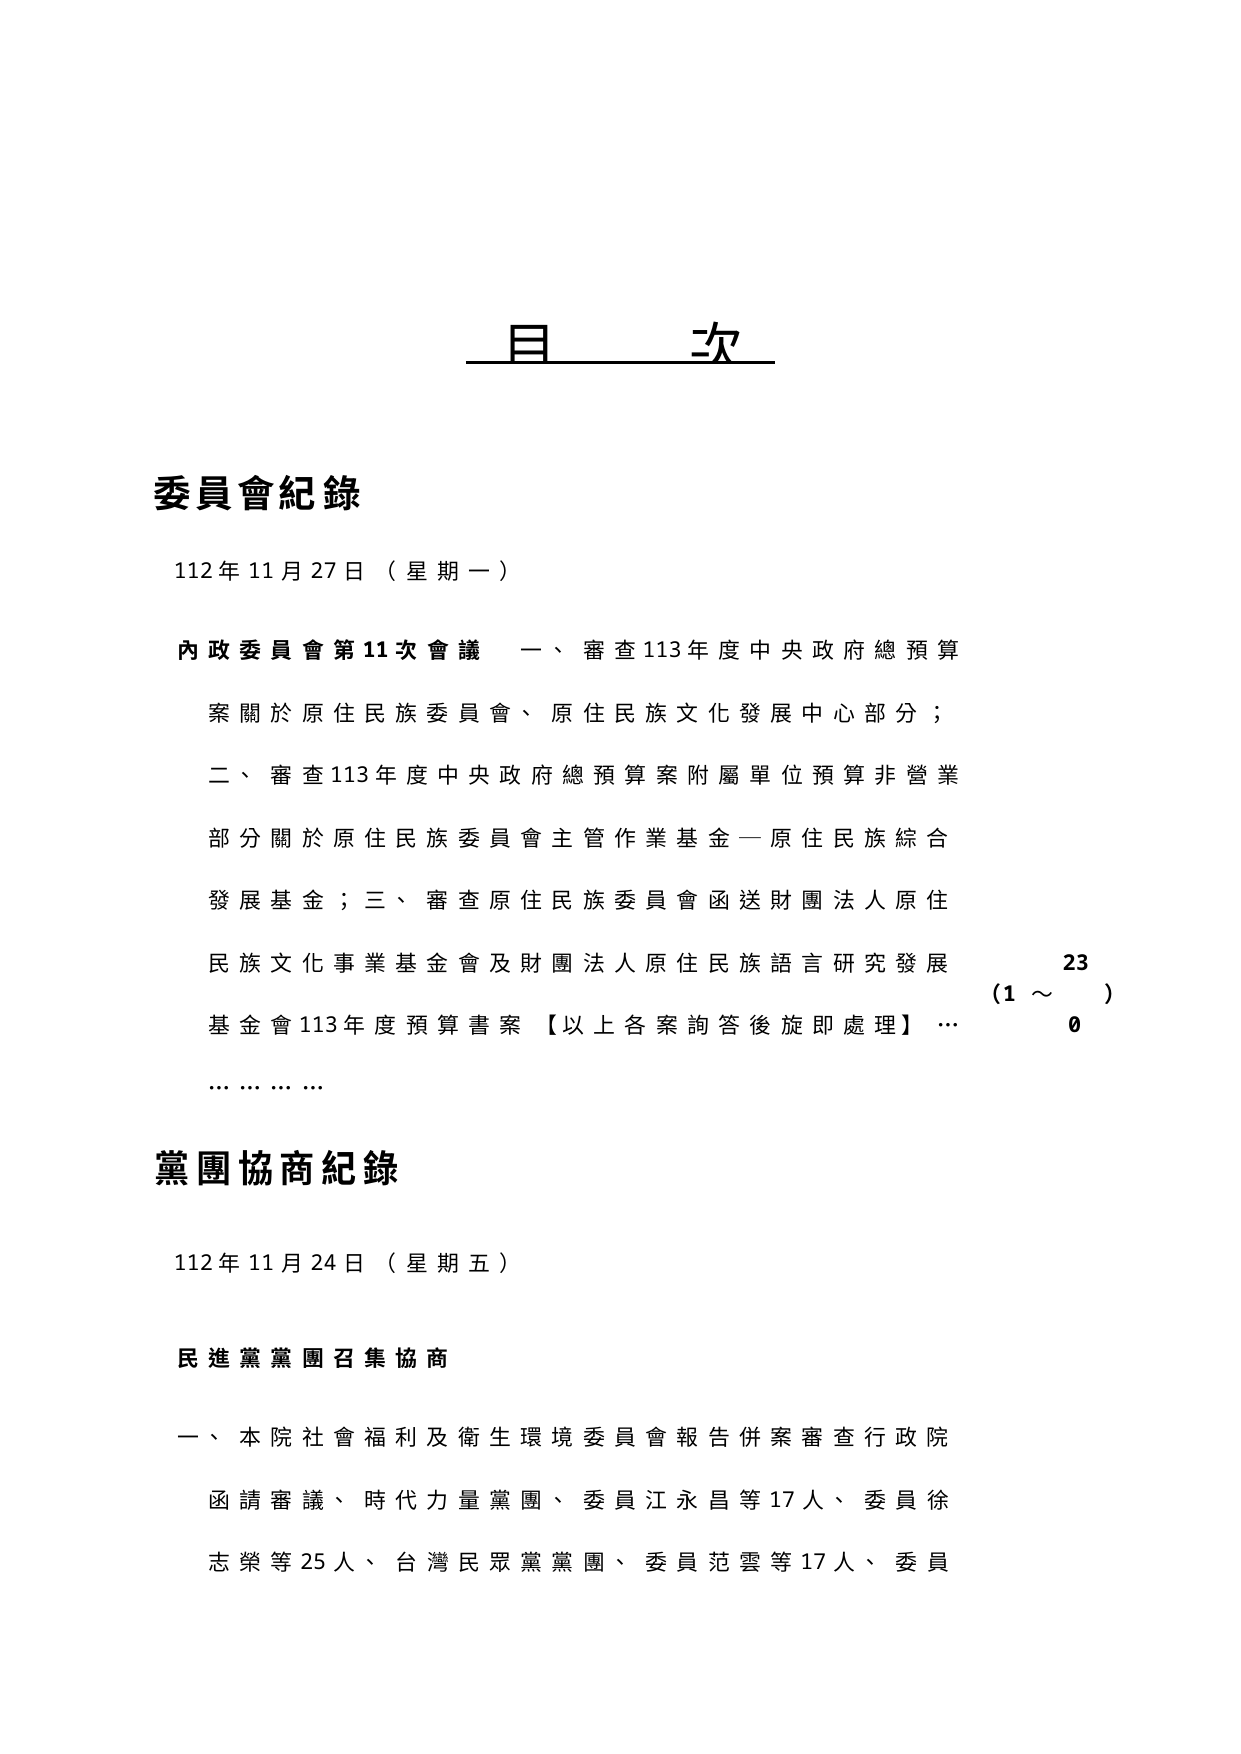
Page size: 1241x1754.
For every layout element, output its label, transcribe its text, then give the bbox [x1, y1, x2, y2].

table_cell [1023, 1405, 1053, 1592]
table_cell （ [967, 618, 986, 1118]
table_cell ） [1091, 618, 1108, 1118]
table_cell 一、本院社會福利及衛生環境委員會報告併案審查行政院函請審議、時代力量黨團、委員江永昌等17人、委員徐志榮等25人、台灣民眾黨黨團、委員范雲等17人、委員 [150, 1405, 967, 1592]
table_cell 黨團協商紀錄 [150, 1118, 1108, 1214]
table_cell 112年11月24日（星期五） [150, 1214, 1108, 1309]
table_header 委員會紀錄 112年11月27日（星期一） [150, 443, 1108, 618]
table_cell 1 [986, 618, 1023, 1118]
table_cell 1 [986, 1405, 1023, 1592]
table_cell 230 [1053, 618, 1091, 1118]
table_cell ） [1091, 1405, 1108, 1592]
table_cell ～ [1023, 618, 1053, 1118]
table_header 目 次 [466, 281, 774, 361]
table_cell 民進黨黨團召集協商 [150, 1309, 1108, 1405]
table_cell 內政委員會第11次會議 一、審查113年度中央政府總預算案關於原住民族委員會、原住民族文化發展中心部分；二、審查113年度中央政府總預算案附屬單位預算非營業部分關於原住民族委員會主管作業基金─原住民族綜合發展基金；三、審查原住民族委員會函送財團法人原住民族文化事業基金會及財團法人原住民族語言研究發展基金會113年度預算書案【以上各案詢答後旋即處理】…………… [150, 618, 967, 1118]
table_cell （ [967, 1405, 986, 1592]
table_cell [1053, 1405, 1091, 1592]
